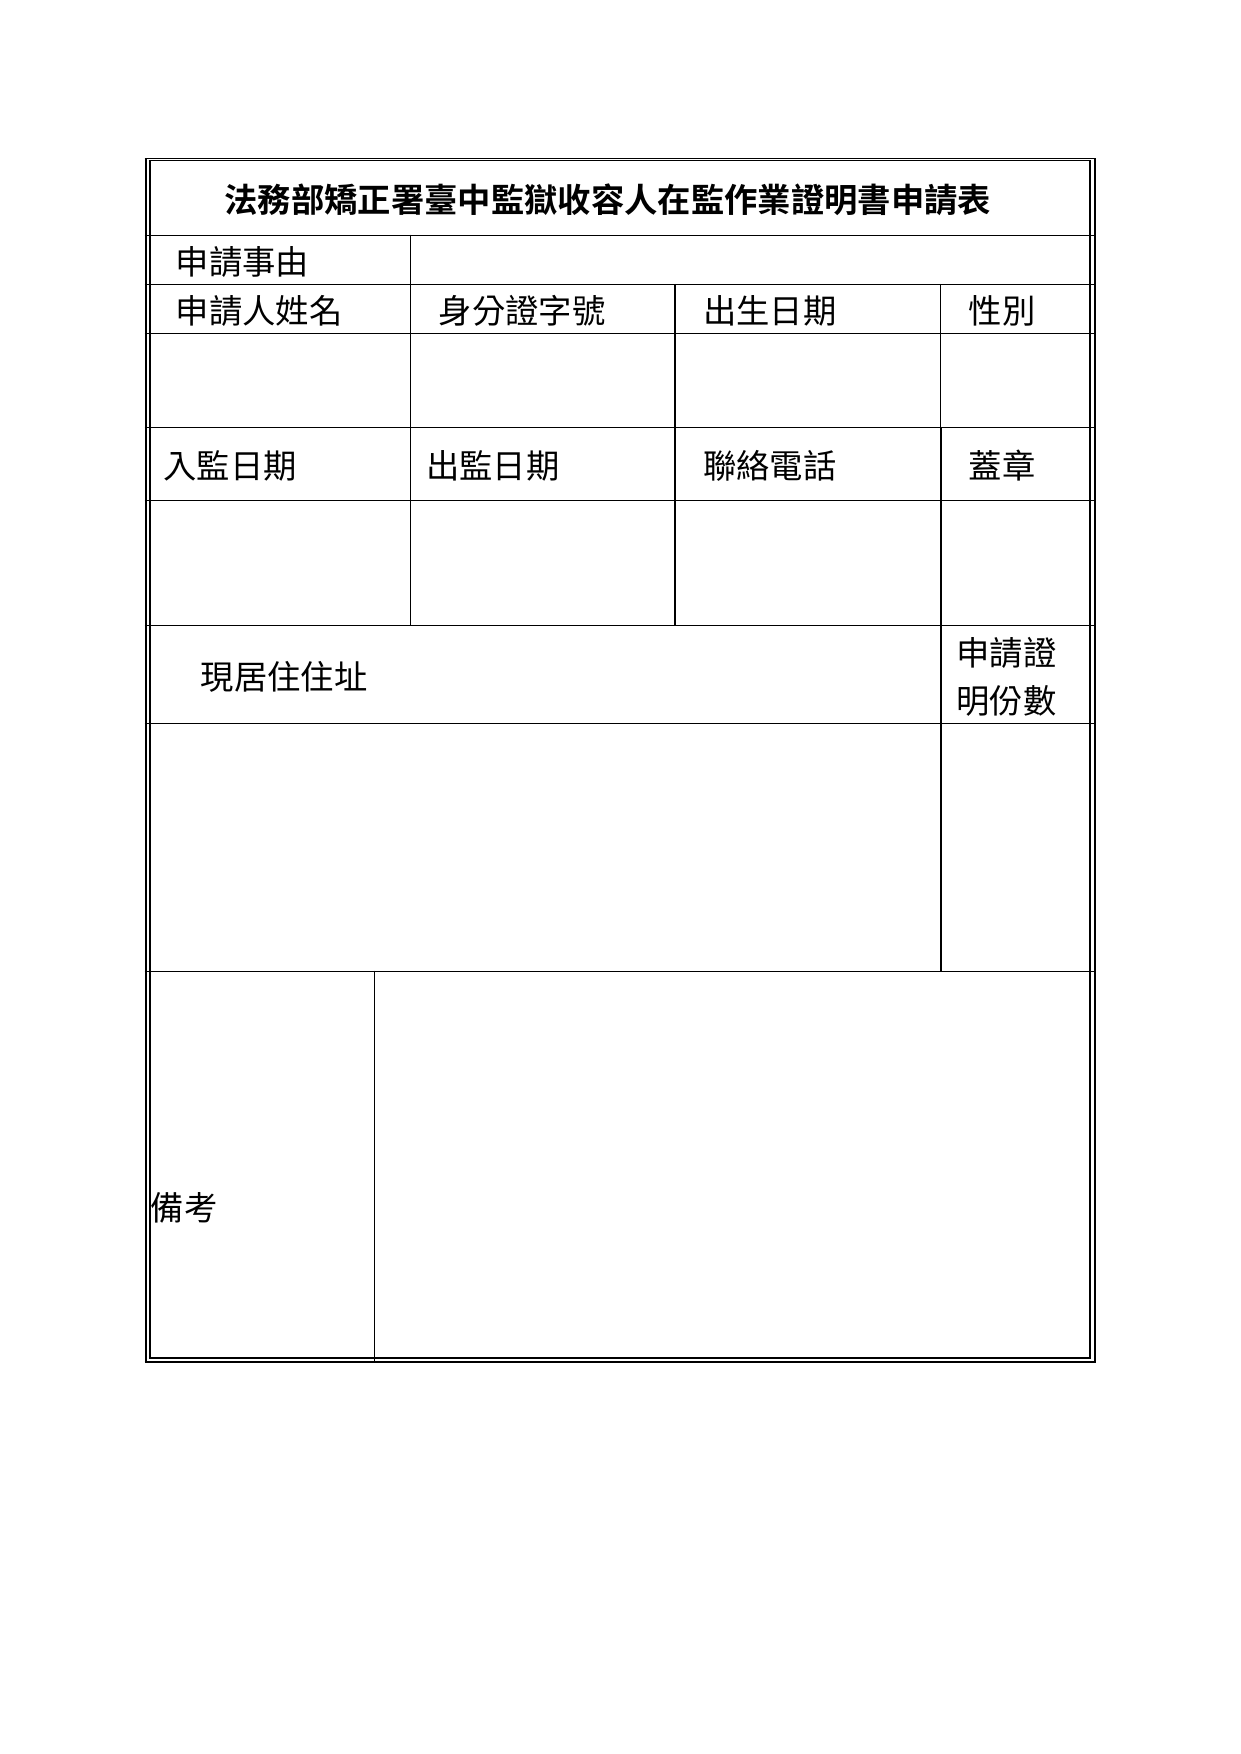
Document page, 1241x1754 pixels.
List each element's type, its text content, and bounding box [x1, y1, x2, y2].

table_cell [411, 334, 674, 427]
table_cell [151, 334, 410, 427]
table_cell [411, 501, 674, 625]
table_cell [941, 334, 1089, 427]
table_cell 聯絡電話 [676, 428, 940, 500]
table_cell [375, 972, 1089, 1357]
table_cell 備考 [151, 972, 374, 1357]
table_cell [151, 501, 410, 625]
table_cell 性別 [941, 285, 1089, 333]
table_cell [411, 236, 1089, 284]
table_cell 申請事由 [151, 236, 410, 284]
table_cell [942, 724, 1089, 971]
table_cell 現居住住址 [151, 626, 940, 723]
table_cell [942, 501, 1089, 625]
table_header 法務部矯正署臺中監獄收容人在監作業證明書申請表 [151, 161, 1089, 234]
table_cell 身分證字號 [411, 285, 674, 333]
table_cell [676, 334, 940, 427]
table_cell 入監日期 [151, 428, 410, 500]
table_cell [151, 724, 940, 971]
table_cell 申請人姓名 [151, 285, 410, 333]
table_cell [676, 501, 940, 625]
table_cell 申請證明份數 [942, 626, 1089, 723]
table_cell 蓋章 [942, 428, 1089, 500]
table_cell 出生日期 [676, 285, 940, 333]
table_cell 出監日期 [411, 428, 674, 500]
